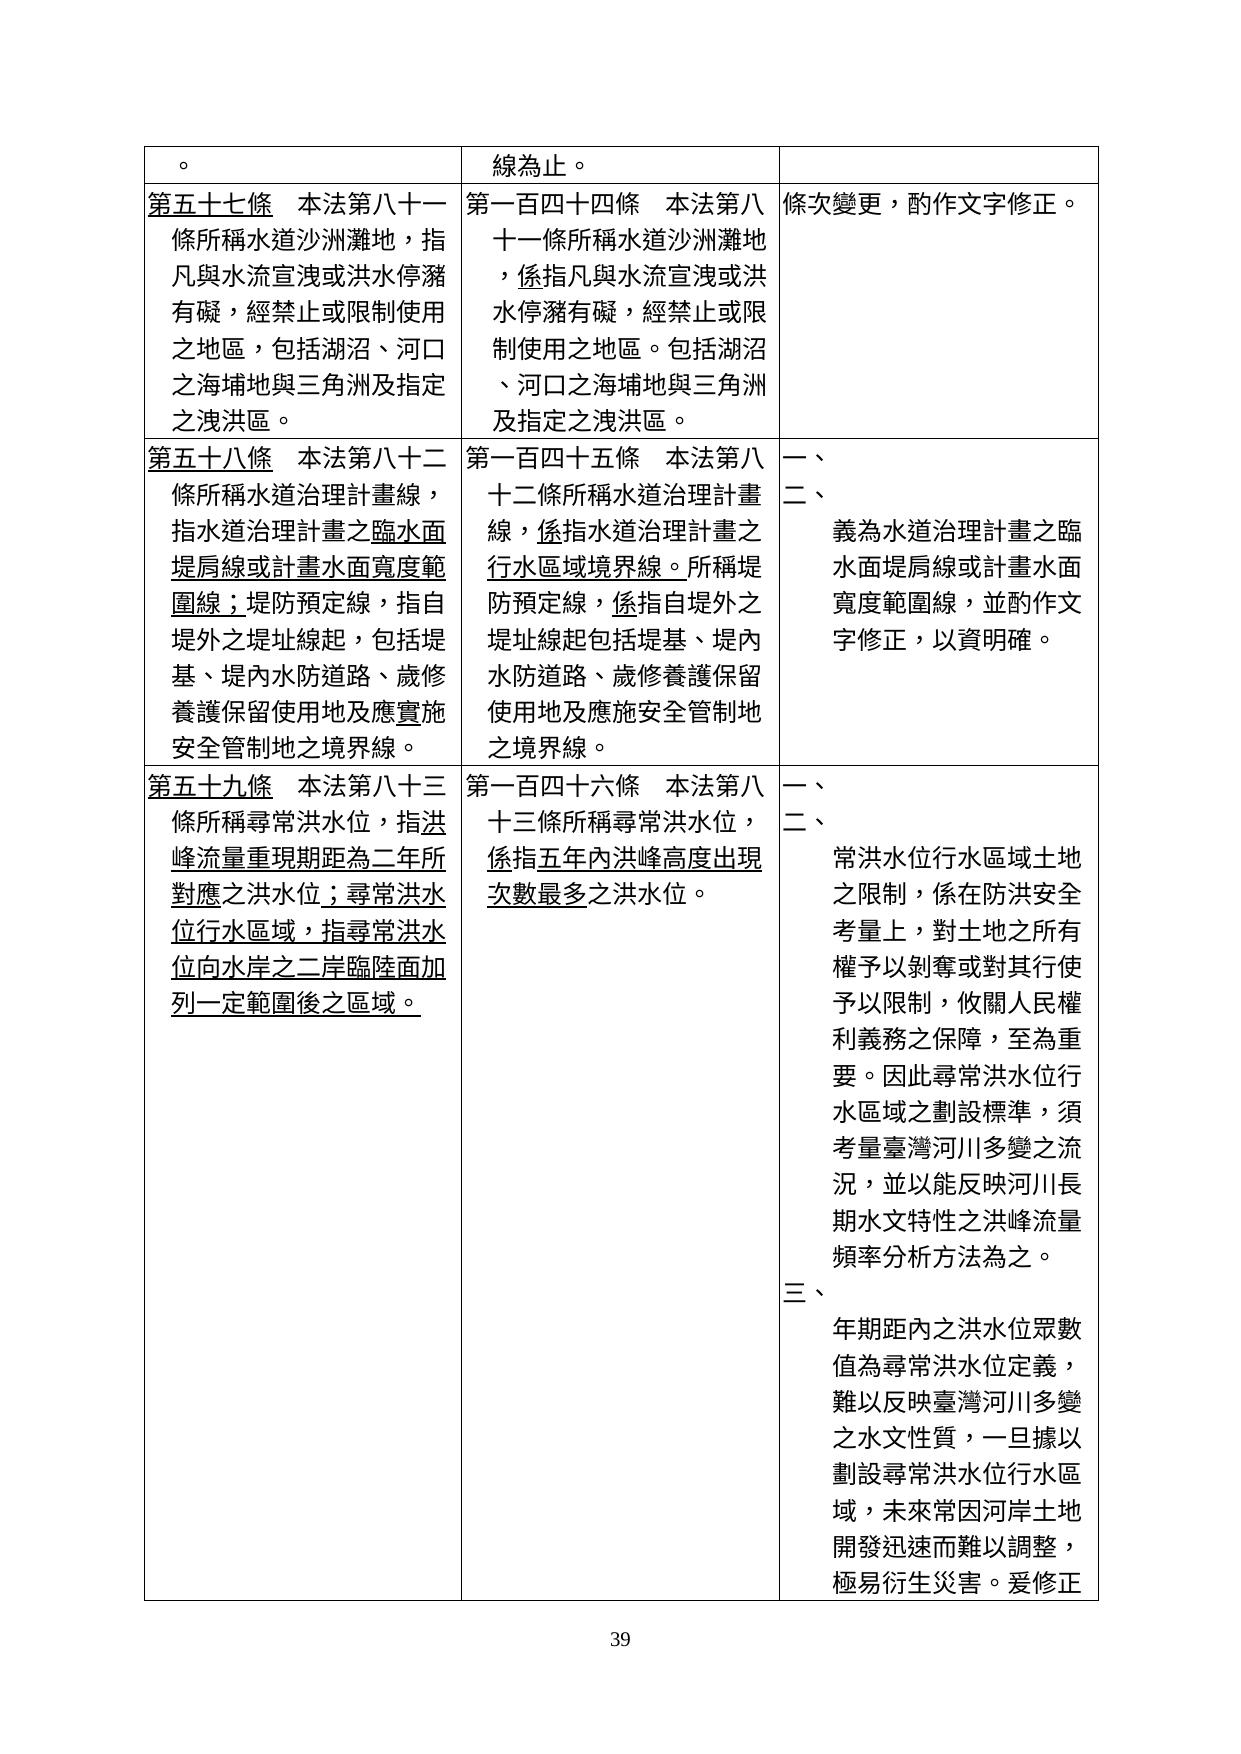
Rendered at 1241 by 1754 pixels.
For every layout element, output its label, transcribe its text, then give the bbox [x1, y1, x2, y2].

table_cell 線為止。 [462, 147, 779, 183]
table_cell 。 [145, 147, 461, 183]
table_cell 條次變更，酌作文字修正。 [780, 184, 1098, 438]
table_cell 第一百四十四條 本法第八十一條所稱水道沙洲灘地，係指凡與水流宣洩或洪水停瀦有礙，經禁止或限制使用之地區。包括湖沼、河口之海埔地與三角洲及指定之洩洪區。 [462, 184, 779, 438]
table_cell 第一百四十五條 本法第八十二條所稱水道治理計畫線，係指水道治理計畫之行水區域境界線。所稱堤防預定線，係指自堤外之堤址線起包括堤基、堤內水防道路、歲修養護保留使用地及應施安全管制地之境界線。 [462, 439, 779, 765]
table_cell 第五十七條 本法第八十一條所稱水道沙洲灘地，指凡與水流宣洩或洪水停瀦有礙，經禁止或限制使用之地區，包括湖沼、河口之海埔地與三角洲及指定之洩洪區。 [145, 184, 461, 438]
table_cell 條次變更。 本法第八十三條所定尋常洪水位行水區域土地之限制，係在防洪安全考量上，對土地之所有權予以剝奪或對其行使予以限制，攸關人民權利義務之保障，至為重要。因此尋常洪水位行水區域之劃設標準，須考量臺灣河川多變之流況，並以能反映河川長期水文特性之洪峰流量頻率分析方法為之。 鑒於現行條文採短期五年期距內之洪水位眾數值為尋常洪水位定義，難以反映臺灣河川多變之水文性質，一旦據以劃設尋常洪水位行水區域，未來常因河岸土地開發迅速而難以調整，極易衍生災害。爰修正「尋常洪水位」之定義，改以洪峰流量頻率計算，並增訂尋常洪水位行水區域定義，俾利確保民眾生命財產安全。 [780, 766, 1098, 1600]
table_cell [780, 147, 1098, 183]
table_cell 條次變更。 水道治理計畫線重新定義為水道治理計畫之臨水面堤肩線或計畫水面寬度範圍線，並酌作文字修正，以資明確。 [780, 439, 1098, 765]
table_cell 第五十九條 本法第八十三條所稱尋常洪水位，指洪峰流量重現期距為二年所對應之洪水位；尋常洪水位行水區域，指尋常洪水位向水岸之二岸臨陸面加列一定範圍後之區域。 [145, 766, 461, 1600]
table_cell 第五十八條 本法第八十二條所稱水道治理計畫線，指水道治理計畫之臨水面堤肩線或計畫水面寬度範圍線；堤防預定線，指自堤外之堤址線起，包括堤基、堤內水防道路、歲修養護保留使用地及應實施安全管制地之境界線。 [145, 439, 461, 765]
table_cell 第一百四十六條 本法第八十三條所稱尋常洪水位，係指五年內洪峰高度出現次數最多之洪水位。 [462, 766, 779, 1600]
